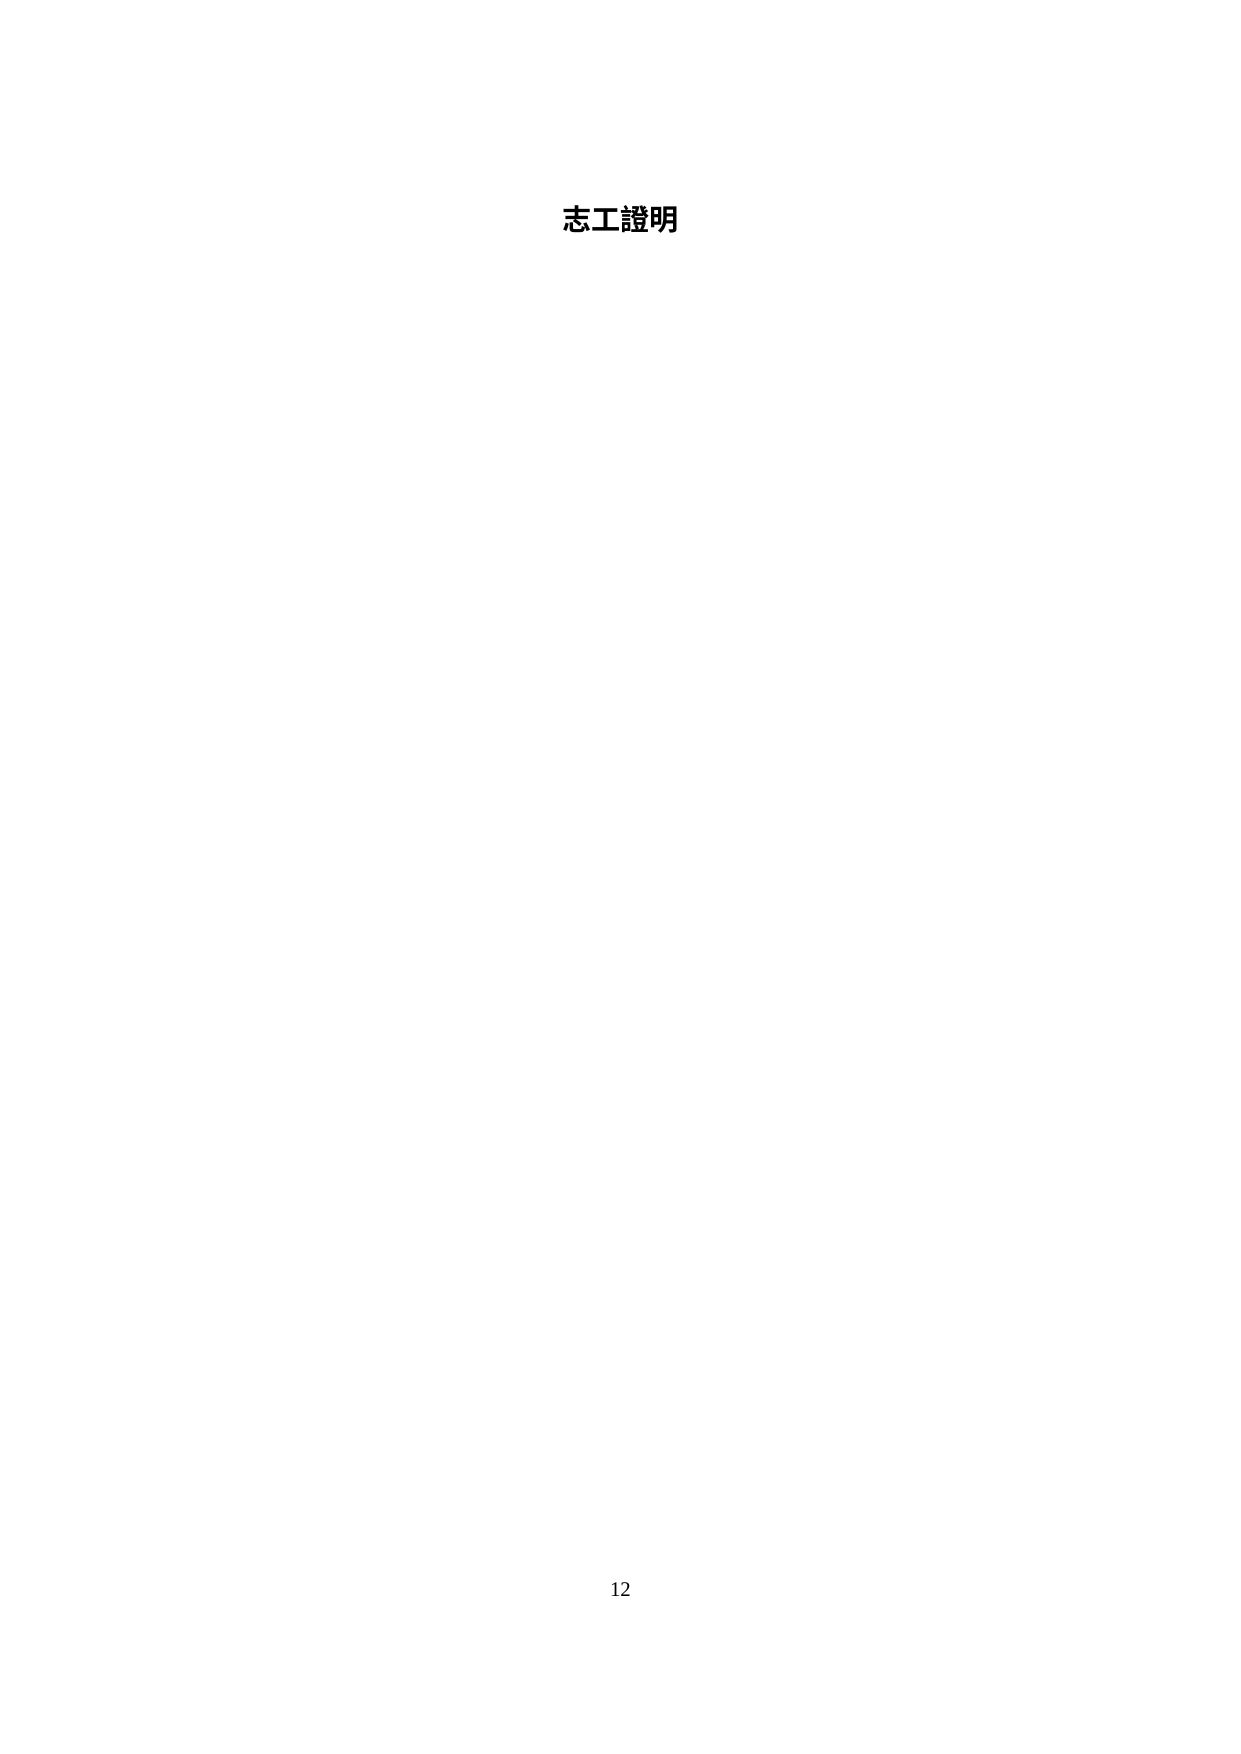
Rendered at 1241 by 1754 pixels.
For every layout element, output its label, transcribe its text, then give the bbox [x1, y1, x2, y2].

text 志工證明 [177, 176, 1063, 239]
